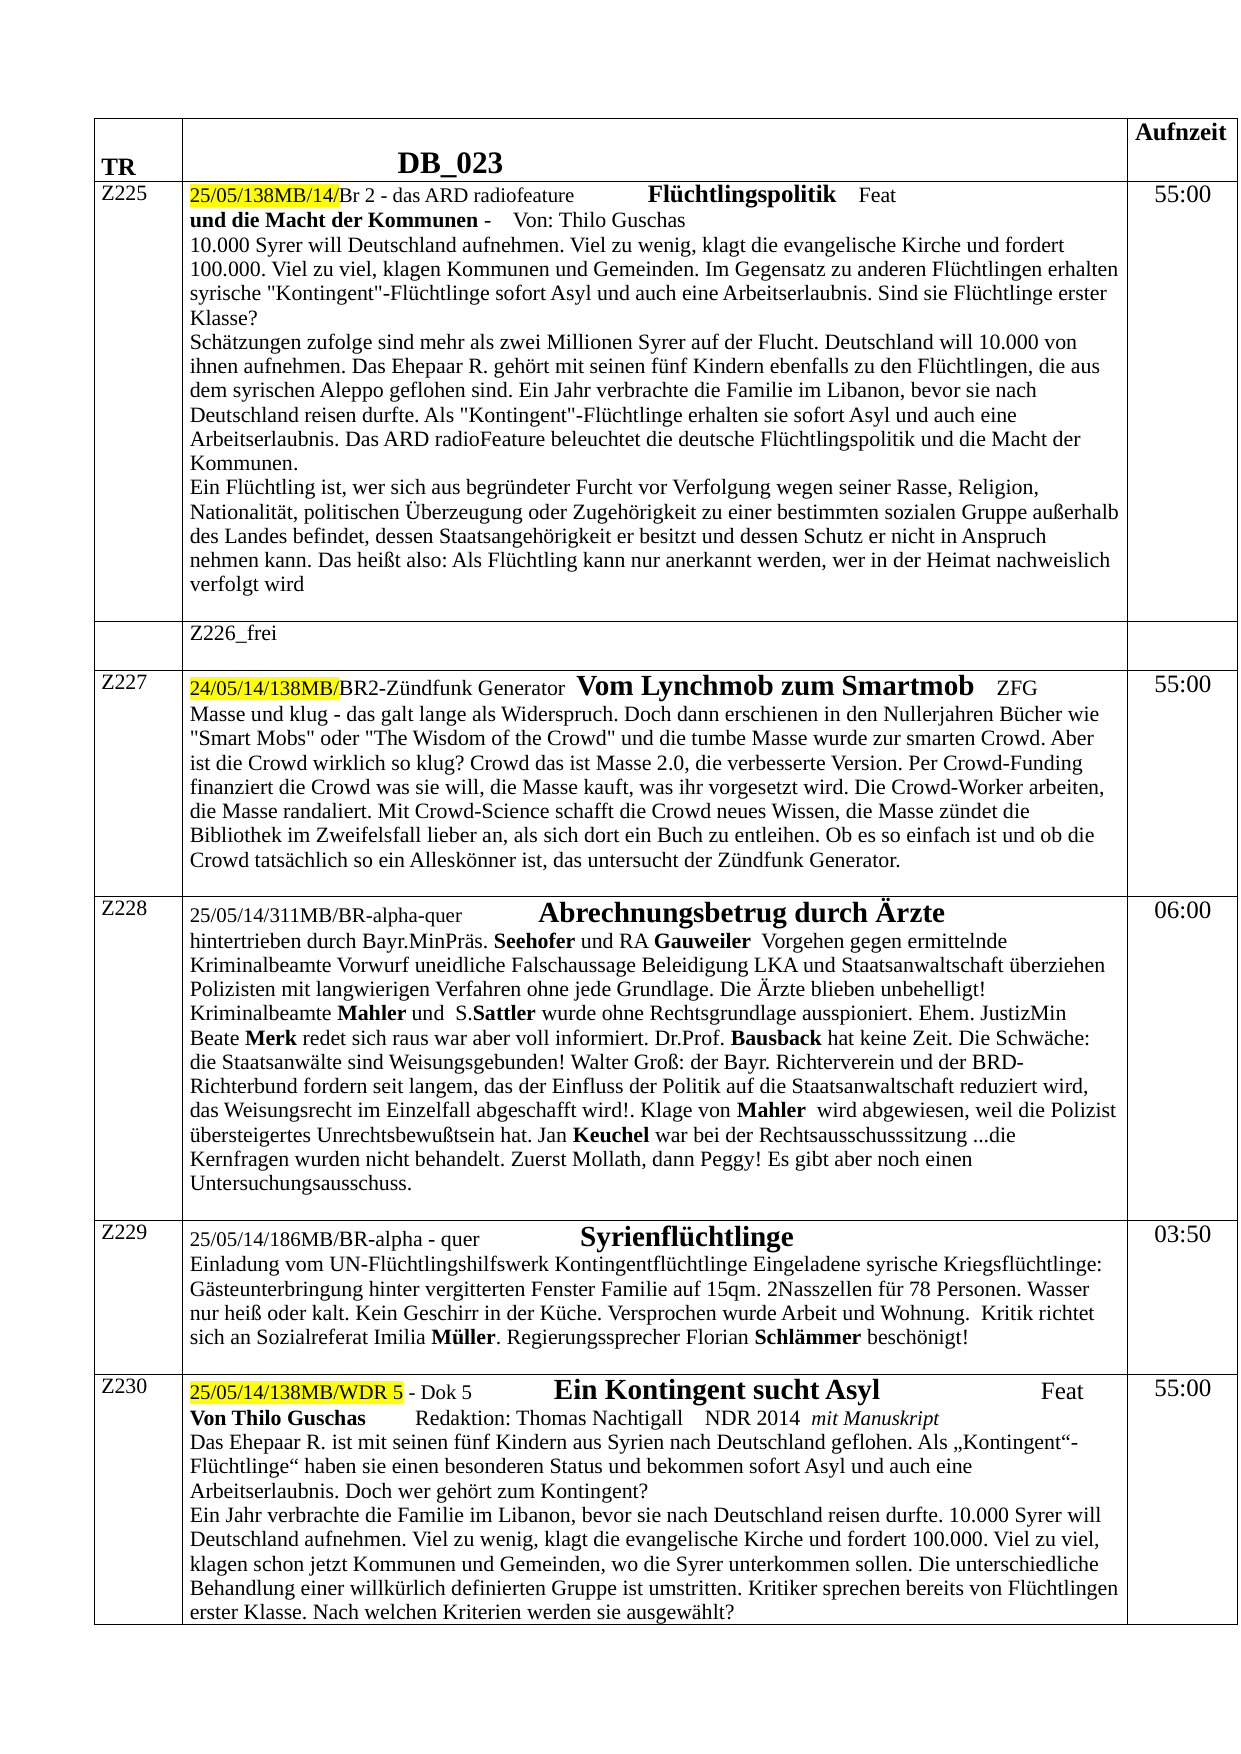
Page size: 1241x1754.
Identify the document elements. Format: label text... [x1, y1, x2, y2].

table_header DB_023 [183, 119, 1127, 181]
table_cell 03:50 [1128, 1221, 1237, 1373]
table_cell 55:00 [1128, 1375, 1237, 1624]
table_cell Z227 [95, 671, 182, 896]
table_cell Z225 [95, 182, 182, 621]
table_cell [95, 622, 182, 669]
table_header Aufnzeit [1128, 119, 1237, 181]
table_cell 55:00 [1128, 671, 1237, 896]
table_cell Z228 [95, 897, 182, 1220]
table_cell 25/05/14/138MB/WDR 5 - Dok 5 Ein Kontingent sucht Asyl Feat Von Thilo Guschas Redaktion: Thomas Nachtigall NDR 2014 mit Manuskript Das Ehepaar R. ist mit seinen fünf Kindern aus Syrien nach Deutschland geflohen. Als „Kontingent“-Flüchtlinge“ haben sie einen besonderen Status und bekommen sofort Asyl und auch eine Arbeitserlaubnis. Doch wer gehört zum Kontingent? Ein Jahr verbrachte die Familie im Libanon, bevor sie nach Deutschland reisen durfte. 10.000 Syrer will Deutschland aufnehmen. Viel zu wenig, klagt die evangelische Kirche und fordert 100.000. Viel zu viel, klagen schon jetzt Kommunen und Gemeinden, wo die Syrer unterkommen sollen. Die unterschiedliche Behandlung einer willkürlich definierten Gruppe ist umstritten. Kritiker sprechen bereits von Flüchtlingen erster Klasse. Nach welchen Kriterien werden sie ausgewählt? [183, 1375, 1127, 1624]
table_cell 25/05/14/311MB/BR-alpha-quer Abrechnungsbetrug durch Ärzte hintertrieben durch Bayr.MinPräs. Seehofer und RA Gauweiler Vorgehen gegen ermittelnde Kriminalbeamte Vorwurf uneidliche Falschaussage Beleidigung LKA und Staatsanwaltschaft überziehen Polizisten mit langwierigen Verfahren ohne jede Grundlage. Die Ärzte blieben unbehelligt! Kriminalbeamte Mahler und S.Sattler wurde ohne Rechtsgrundlage ausspioniert. Ehem. JustizMin Beate Merk redet sich raus war aber voll informiert. Dr.Prof. Bausback hat keine Zeit. Die Schwäche: die Staatsanwälte sind Weisungsgebunden! Walter Groß: der Bayr. Richterverein und der BRD-Richterbund fordern seit langem, das der Einfluss der Politik auf die Staatsanwaltschaft reduziert wird, das Weisungsrecht im Einzelfall abgeschafft wird!. Klage von Mahler wird abgewiesen, weil die Polizist übersteigertes Unrechtsbewußtsein hat. Jan Keuchel war bei der Rechtsausschusssitzung ...die Kernfragen wurden nicht behandelt. Zuerst Mollath, dann Peggy! Es gibt aber noch einen Untersuchungsausschuss. [183, 897, 1127, 1220]
table_cell 06:00 [1128, 897, 1237, 1220]
table_cell [1128, 622, 1237, 669]
table_cell 25/05/138MB/14/Br 2 - das ARD radiofeature Flüchtlingspolitik Feat und die Macht der Kommunen - Von: Thilo Guschas 10.000 Syrer will Deutschland aufnehmen. Viel zu wenig, klagt die evangelische Kirche und fordert 100.000. Viel zu viel, klagen Kommunen und Gemeinden. Im Gegensatz zu anderen Flüchtlingen erhalten syrische "Kontingent"-Flüchtlinge sofort Asyl und auch eine Arbeitserlaubnis. Sind sie Flüchtlinge erster Klasse? Schätzungen zufolge sind mehr als zwei Millionen Syrer auf der Flucht. Deutschland will 10.000 von ihnen aufnehmen. Das Ehepaar R. gehört mit seinen fünf Kindern ebenfalls zu den Flüchtlingen, die aus dem syrischen Aleppo geflohen sind. Ein Jahr verbrachte die Familie im Libanon, bevor sie nach Deutschland reisen durfte. Als "Kontingent"-Flüchtlinge erhalten sie sofort Asyl und auch eine Arbeitserlaubnis. Das ARD radioFeature beleuchtet die deutsche Flüchtlingspolitik und die Macht der Kommunen. Ein Flüchtling ist, wer sich aus begründeter Furcht vor Verfolgung wegen seiner Rasse, Religion, Nationalität, politischen Überzeugung oder Zugehörigkeit zu einer bestimmten sozialen Gruppe außerhalb des Landes befindet, dessen Staatsangehörigkeit er besitzt und dessen Schutz er nicht in Anspruch nehmen kann. Das heißt also: Als Flüchtling kann nur anerkannt werden, wer in der Heimat nachweislich verfolgt wird [183, 182, 1127, 621]
table_header TR [95, 119, 182, 181]
table_cell Z230 [95, 1375, 182, 1624]
table_cell Z226_frei [183, 622, 1127, 669]
table_cell 25/05/14/186MB/BR-alpha - quer Syrienflüchtlinge Einladung vom UN-Flüchtlingshilfswerk Kontingentflüchtlinge Eingeladene syrische Kriegsflüchtlinge: Gästeunterbringung hinter vergitterten Fenster Familie auf 15qm. 2Nasszellen für 78 Personen. Wasser nur heiß oder kalt. Kein Geschirr in der Küche. Versprochen wurde Arbeit und Wohnung. Kritik richtet sich an Sozialreferat Imilia Müller. Regierungssprecher Florian Schlämmer beschönigt! [183, 1221, 1127, 1373]
table_cell 55:00 [1128, 182, 1237, 621]
table_cell 24/05/14/138MB/BR2-Zündfunk Generator Vom Lynchmob zum Smartmob ZFG Masse und klug - das galt lange als Widerspruch. Doch dann erschienen in den Nullerjahren Bücher wie "Smart Mobs" oder "The Wisdom of the Crowd" und die tumbe Masse wurde zur smarten Crowd. Aber ist die Crowd wirklich so klug? Crowd das ist Masse 2.0, die verbesserte Version. Per Crowd-Funding finanziert die Crowd was sie will, die Masse kauft, was ihr vorgesetzt wird. Die Crowd-Worker arbeiten, die Masse randaliert. Mit Crowd-Science schafft die Crowd neues Wissen, die Masse zündet die Bibliothek im Zweifelsfall lieber an, als sich dort ein Buch zu entleihen. Ob es so einfach ist und ob die Crowd tatsächlich so ein Alleskönner ist, das untersucht der Zündfunk Generator. [183, 671, 1127, 896]
table_cell Z229 [95, 1221, 182, 1373]
